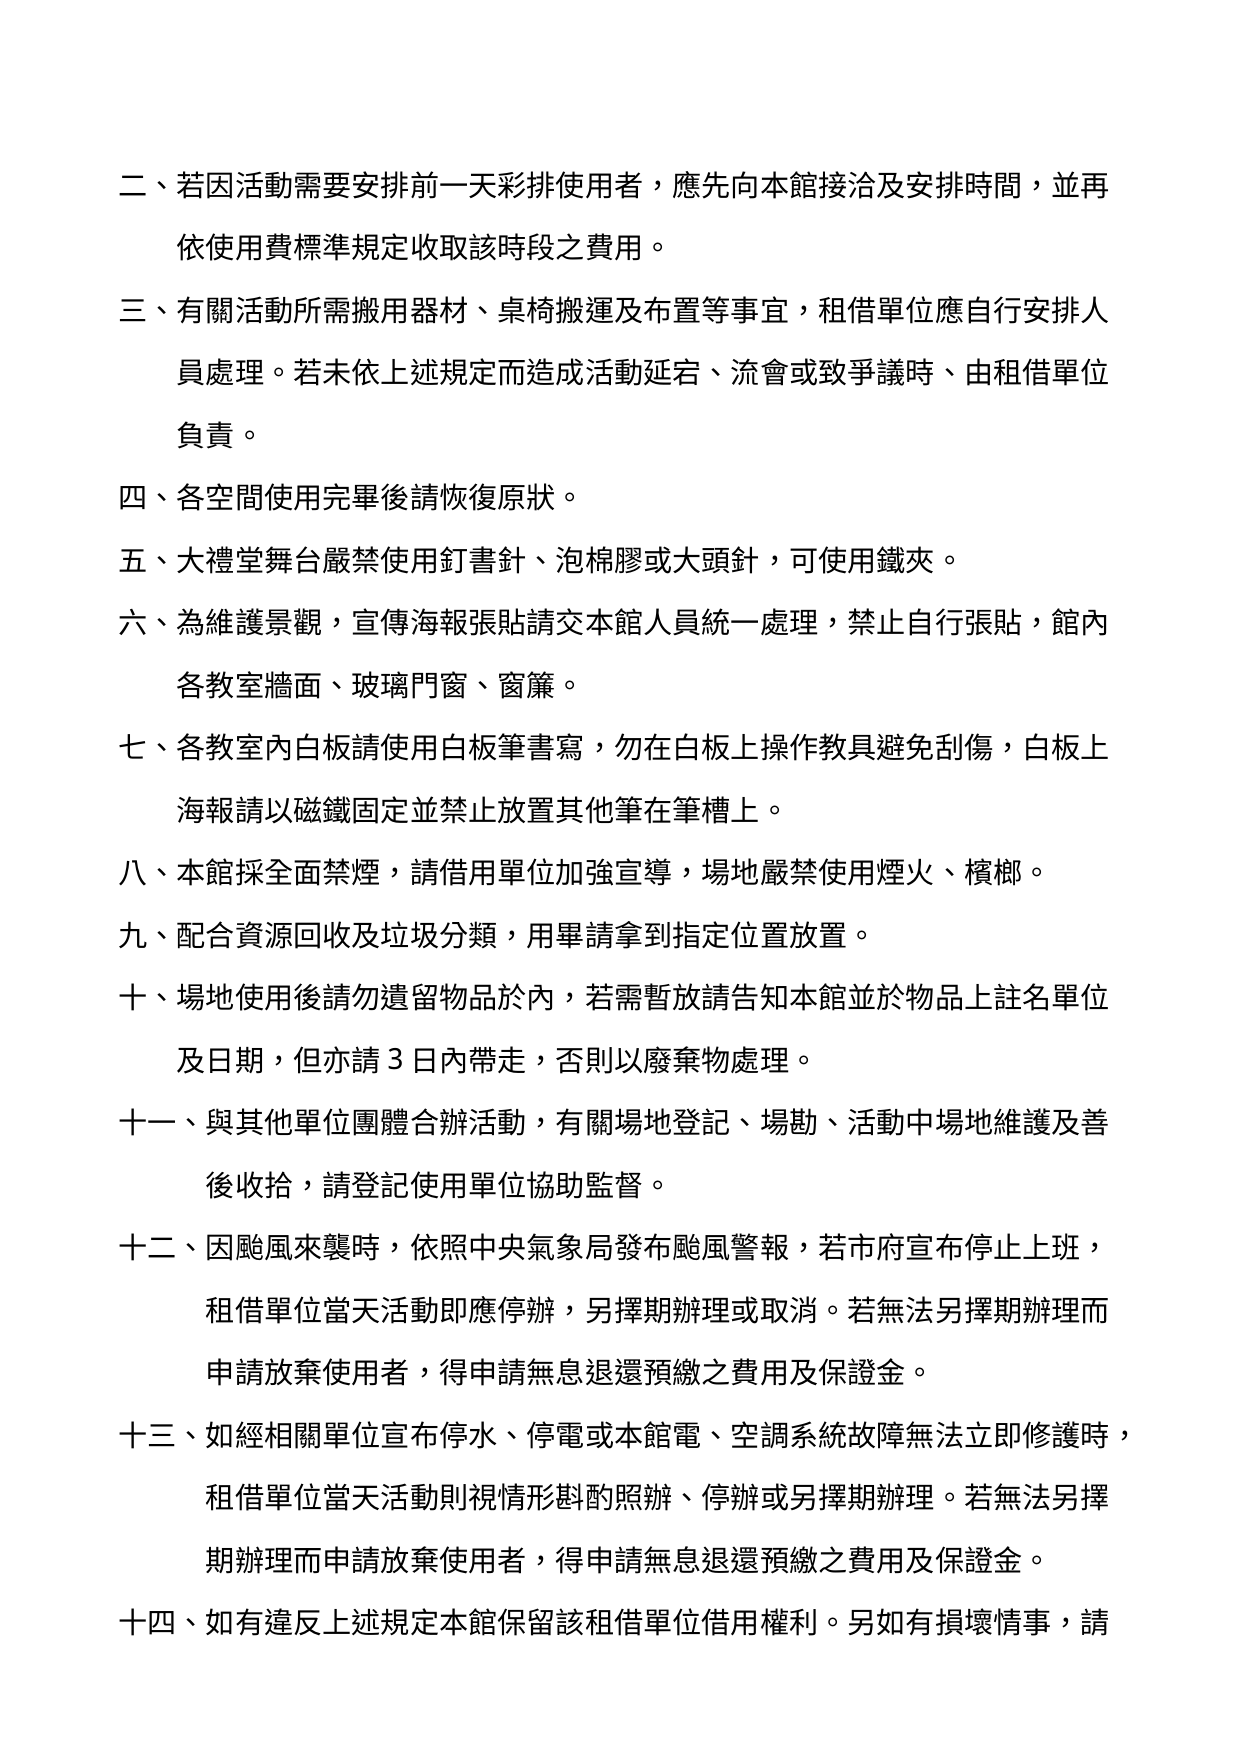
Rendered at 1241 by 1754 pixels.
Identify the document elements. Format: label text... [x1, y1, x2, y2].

text 八、本館採全面禁煙，請借用單位加強宣導，場地嚴禁使用煙火、檳榔。 [118, 829, 1122, 892]
text 五、大禮堂舞台嚴禁使用釘書針、泡棉膠或大頭針，可使用鐵夾。 [118, 517, 1122, 579]
text 十一、與其他單位團體合辦活動，有關場地登記、場勘、活動中場地維護及善後收拾，請登記使用單位協助監督。 [118, 1079, 1122, 1204]
text 七、各教室內白板請使用白板筆書寫，勿在白板上操作教具避免刮傷，白板上海報請以磁鐵固定並禁止放置其他筆在筆槽上。 [118, 704, 1122, 829]
text 十三、如經相關單位宣布停水、停電或本館電、空調系統故障無法立即修護時，租借單位當天活動則視情形斟酌照辦、停辦或另擇期辦理。若無法另擇期辦理而申請放棄使用者，得申請無息退還預繳之費用及保證金。 [118, 1392, 1122, 1579]
text 九、配合資源回收及垃圾分類，用畢請拿到指定位置放置。 [118, 892, 1122, 954]
text 十、場地使用後請勿遺留物品於內，若需暫放請告知本館並於物品上註名單位及日期，但亦請3日內帶走，否則以廢棄物處理。 [118, 954, 1122, 1079]
text 十四、如有違反上述規定本館保留該租借單位借用權利。另如有損壞情事，請洽商恢復原狀或得由保證金內支付修復，倘有不足並得請求損壞賠償金。 [118, 1579, 1122, 1642]
text 十二、因颱風來襲時，依照中央氣象局發布颱風警報，若市府宣布停止上班，租借單位當天活動即應停辦，另擇期辦理或取消。若無法另擇期辦理而申請放棄使用者，得申請無息退還預繳之費用及保證金。 [118, 1204, 1122, 1392]
text 二、若因活動需要安排前一天彩排使用者，應先向本館接洽及安排時間，並再依使用費標準規定收取該時段之費用。 [118, 142, 1122, 267]
text 六、為維護景觀，宣傳海報張貼請交本館人員統一處理，禁止自行張貼，館內各教室牆面、玻璃門窗、窗簾。 [118, 579, 1122, 704]
text 三、有關活動所需搬用器材、桌椅搬運及布置等事宜，租借單位應自行安排人員處理。若未依上述規定而造成活動延宕、流會或致爭議時、由租借單位負責。 [118, 267, 1122, 454]
text 四、各空間使用完畢後請恢復原狀。 [118, 454, 1122, 517]
